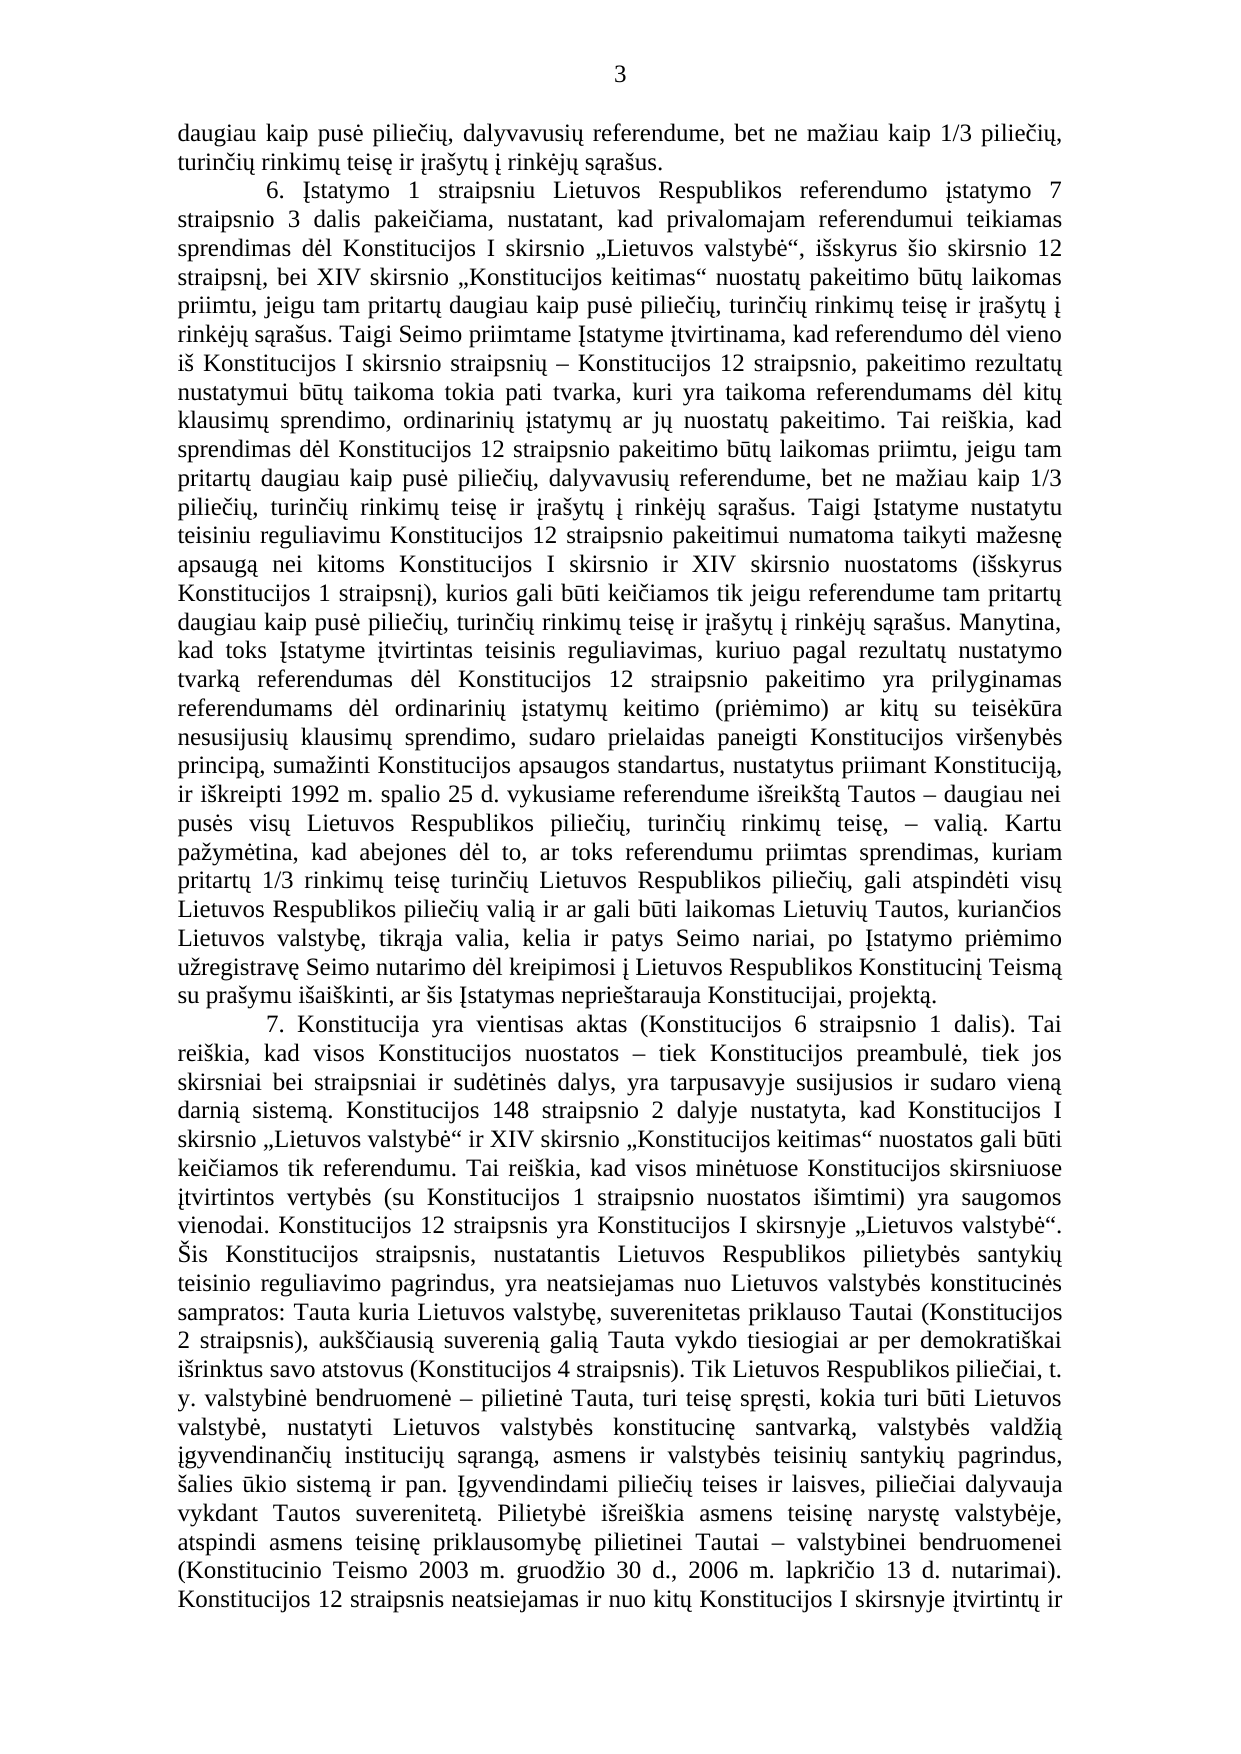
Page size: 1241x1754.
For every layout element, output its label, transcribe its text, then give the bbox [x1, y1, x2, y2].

text daugiau kaip pusė piliečių, dalyvavusių referendume, bet ne mažiau kaip 1/3 piliečių, turinčių rinkimų teisę ir įrašytų į rinkėjų sąrašus. [177, 118, 1063, 176]
text 7. Konstitucija yra vientisas aktas (Konstitucijos 6 straipsnio 1 dalis). Tai reiškia, kad visos Konstitucijos nuostatos – tiek Konstitucijos preambulė, tiek jos skirsniai bei straipsniai ir sudėtinės dalys, yra tarpusavyje susijusios ir sudaro vieną darnią sistemą. Konstitucijos 148 straipsnio 2 dalyje nustatyta, kad Konstitucijos I skirsnio „Lietuvos valstybė“ ir XIV skirsnio „Konstitucijos keitimas“ nuostatos gali būti keičiamos tik referendumu. Tai reiškia, kad visos minėtuose Konstitucijos skirsniuose įtvirtintos vertybės (su Konstitucijos 1 straipsnio nuostatos išimtimi) yra saugomos vienodai. Konstitucijos 12 straipsnis yra Konstitucijos I skirsnyje „Lietuvos valstybė“. Šis Konstitucijos straipsnis, nustatantis Lietuvos Respublikos pilietybės santykių teisinio reguliavimo pagrindus, yra neatsiejamas nuo Lietuvos valstybės konstitucinės sampratos: Tauta kuria Lietuvos valstybę, suverenitetas priklauso Tautai (Konstitucijos 2 straipsnis), aukščiausią suverenią galią Tauta vykdo tiesiogiai ar per demokratiškai išrinktus savo atstovus (Konstitucijos 4 straipsnis). Tik Lietuvos Respublikos piliečiai, t. y. valstybinė bendruomenė – pilietinė Tauta, turi teisę spręsti, kokia turi būti Lietuvos valstybė, nustatyti Lietuvos valstybės konstitucinę santvarką, valstybės valdžią įgyvendinančių institucijų sąrangą, asmens ir valstybės teisinių santykių pagrindus, šalies ūkio sistemą ir pan. Įgyvendindami piliečių teises ir laisves, piliečiai dalyvauja vykdant Tautos suverenitetą. Pilietybė išreiškia asmens teisinę narystę valstybėje, atspindi asmens teisinę priklausomybę pilietinei Tautai – valstybinei bendruomenei (Konstitucinio Teismo 2003 m. gruodžio 30 d., 2006 m. lapkričio 13 d. nutarimai). Konstitucijos 12 straipsnis neatsiejamas ir nuo kitų Konstitucijos I skirsnyje įtvirtintų ir [177, 1009, 1063, 1613]
text 6. Įstatymo 1 straipsniu Lietuvos Respublikos referendumo įstatymo 7 straipsnio 3 dalis pakeičiama, nustatant, kad privalomajam referendumui teikiamas sprendimas dėl Konstitucijos I skirsnio „Lietuvos valstybė“, išskyrus šio skirsnio 12 straipsnį, bei XIV skirsnio „Konstitucijos keitimas“ nuostatų pakeitimo būtų laikomas priimtu, jeigu tam pritartų daugiau kaip pusė piliečių, turinčių rinkimų teisę ir įrašytų į rinkėjų sąrašus. Taigi Seimo priimtame Įstatyme įtvirtinama, kad referendumo dėl vieno iš Konstitucijos I skirsnio straipsnių – Konstitucijos 12 straipsnio, pakeitimo rezultatų nustatymui būtų taikoma tokia pati tvarka, kuri yra taikoma referendumams dėl kitų klausimų sprendimo, ordinarinių įstatymų ar jų nuostatų pakeitimo. Tai reiškia, kad sprendimas dėl Konstitucijos 12 straipsnio pakeitimo būtų laikomas priimtu, jeigu tam pritartų daugiau kaip pusė piliečių, dalyvavusių referendume, bet ne mažiau kaip 1/3 piliečių, turinčių rinkimų teisę ir įrašytų į rinkėjų sąrašus. Taigi Įstatyme nustatytu teisiniu reguliavimu Konstitucijos 12 straipsnio pakeitimui numatoma taikyti mažesnę apsaugą nei kitoms Konstitucijos I skirsnio ir XIV skirsnio nuostatoms (išskyrus Konstitucijos 1 straipsnį), kurios gali būti keičiamos tik jeigu referendume tam pritartų daugiau kaip pusė piliečių, turinčių rinkimų teisę ir įrašytų į rinkėjų sąrašus. Manytina, kad toks Įstatyme įtvirtintas teisinis reguliavimas, kuriuo pagal rezultatų nustatymo tvarką referendumas dėl Konstitucijos 12 straipsnio pakeitimo yra prilyginamas referendumams dėl ordinarinių įstatymų keitimo (priėmimo) ar kitų su teisėkūra nesusijusių klausimų sprendimo, sudaro prielaidas paneigti Konstitucijos viršenybės principą, sumažinti Konstitucijos apsaugos standartus, nustatytus priimant Konstituciją, ir iškreipti 1992 m. spalio 25 d. vykusiame referendume išreikštą Tautos – daugiau nei pusės visų Lietuvos Respublikos piliečių, turinčių rinkimų teisę, – valią. Kartu pažymėtina, kad abejones dėl to, ar toks referendumu priimtas sprendimas, kuriam pritartų 1/3 rinkimų teisę turinčių Lietuvos Respublikos piliečių, gali atspindėti visų Lietuvos Respublikos piliečių valią ir ar gali būti laikomas Lietuvių Tautos, kuriančios Lietuvos valstybę, tikrąja valia, kelia ir patys Seimo nariai, po Įstatymo priėmimo užregistravę Seimo nutarimo dėl kreipimosi į Lietuvos Respublikos Konstitucinį Teismą su prašymu išaiškinti, ar šis Įstatymas neprieštarauja Konstitucijai, projektą. [177, 176, 1063, 1009]
